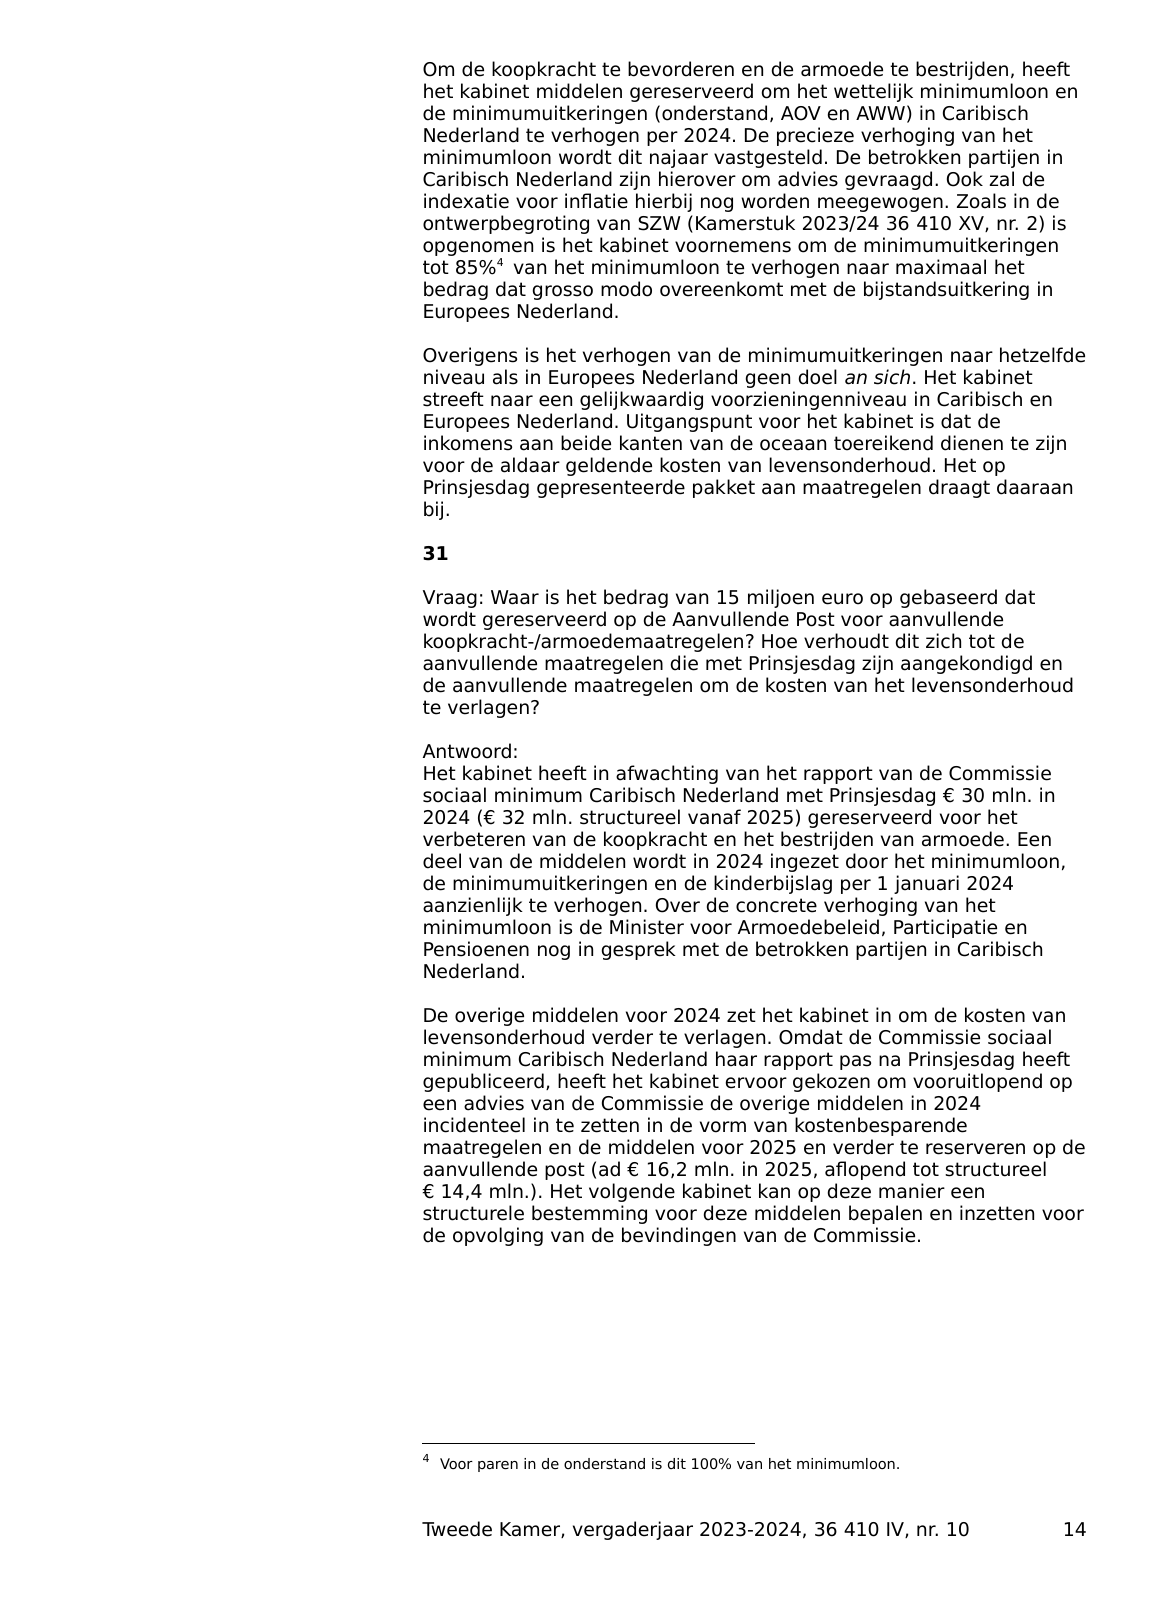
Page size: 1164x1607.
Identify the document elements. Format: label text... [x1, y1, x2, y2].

text Antwoord: [422, 741, 1087, 763]
text De overige middelen voor 2024 zet het kabinet in om de kosten van levensonderhoud verder te verlagen. Omdat de Commissie sociaal minimum Caribisch Nederland haar rapport pas na Prinsjesdag heeft gepubliceerd, heeft het kabinet ervoor gekozen om vooruitlopend op een advies van de Commissie de overige middelen in 2024 incidenteel in te zetten in de vorm van kostenbesparende maatregelen en de middelen voor 2025 en verder te reserveren op de aanvullende post (ad € 16,2 mln. in 2025, aflopend tot structureel € 14,4 mln.). Het volgende kabinet kan op deze manier een structurele bestemming voor deze middelen bepalen en inzetten voor de opvolging van de bevindingen van de Commissie. [422, 1005, 1087, 1247]
text Overigens is het verhogen van de minimumuitkeringen naar hetzelfde niveau als in Europees Nederland geen doel an sich. Het kabinet streeft naar een gelijkwaardig voorzieningenniveau in Caribisch en Europees Nederland. Uitgangspunt voor het kabinet is dat de inkomens aan beide kanten van de oceaan toereikend dienen te zijn voor de aldaar geldende kosten van levensonderhoud. Het op Prinsjesdag gepresenteerde pakket aan maatregelen draagt daaraan bij. [422, 345, 1087, 521]
text Het kabinet heeft in afwachting van het rapport van de Commissie sociaal minimum Caribisch Nederland met Prinsjesdag € 30 mln. in 2024 (€ 32 mln. structureel vanaf 2025) gereserveerd voor het verbeteren van de koopkracht en het bestrijden van armoede. Een deel van de middelen wordt in 2024 ingezet door het minimumloon, de minimumuitkeringen en de kinderbijslag per 1 januari 2024 aanzienlijk te verhogen. Over de concrete verhoging van het minimumloon is de Minister voor Armoedebeleid, Participatie en Pensioenen nog in gesprek met de betrokken partijen in Caribisch Nederland. [422, 763, 1087, 983]
text Om de koopkracht te bevorderen en de armoede te bestrĳden, heeft het kabinet middelen gereserveerd om het wettelijk minimumloon en de minimumuitkeringen (onderstand, AOV en AWW) in Caribisch Nederland te verhogen per 2024. De precieze verhoging van het minimumloon wordt dit najaar vastgesteld. De betrokken partĳen in Caribisch Nederland zijn hierover om advies gevraagd. Ook zal de indexatie voor inflatie hierbij nog worden meegewogen. Zoals in de ontwerpbegroting van SZW (Kamerstuk 2023/24 36 410 XV, nr. 2) is opgenomen is het kabinet voornemens om de minimumuitkeringen tot 85% van het minimumloon te verhogen naar maximaal het bedrag dat grosso modo overeenkomt met de bijstandsuitkering in Europees Nederland. [422, 59, 1087, 323]
text Vraag: Waar is het bedrag van 15 miljoen euro op gebaseerd dat wordt gereserveerd op de Aanvullende Post voor aanvullende koopkracht-/armoedemaatregelen? Hoe verhoudt dit zich tot de aanvullende maatregelen die met Prinsjesdag zijn aangekondigd en de aanvullende maatregelen om de kosten van het levensonderhoud te verlagen? [422, 587, 1087, 719]
text Voor paren in de onderstand is dit 100% van het minimumloon. [422, 1452, 1087, 1474]
subtitle 31 [422, 543, 1087, 565]
